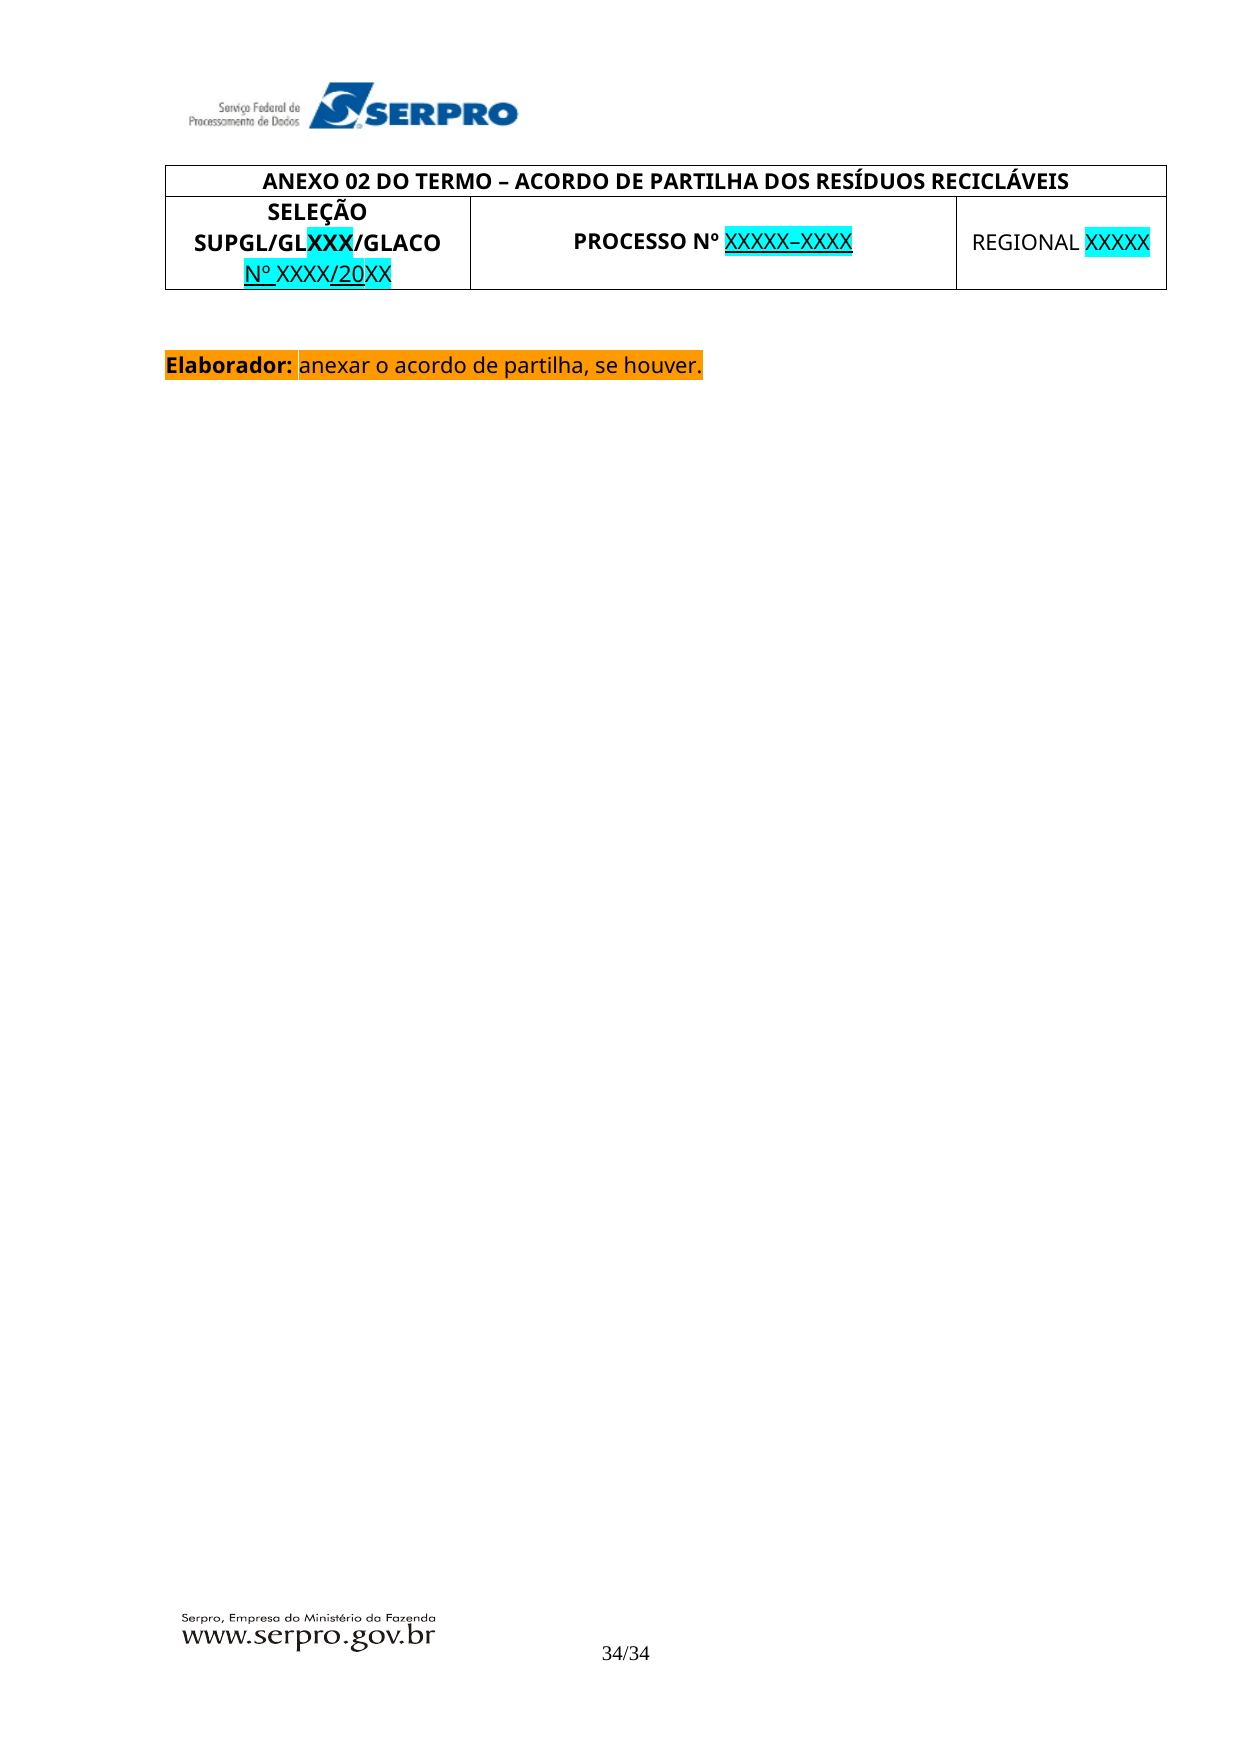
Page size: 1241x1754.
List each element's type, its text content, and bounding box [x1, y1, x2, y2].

picture [182, 80, 523, 131]
text Elaborador: anexar o acordo de partilha, se houver. [165, 350, 1166, 380]
table_cell REGIONAL XXXXX [957, 197, 1166, 289]
table_header ANEXO 02 DO TERMO – ACORDO DE PARTILHA DOS RESÍDUOS RECICLÁVEIS [166, 166, 1166, 196]
table_cell SELEÇÃO SUPGL/GLXXX/GLACO Nº XXXX/20XX [166, 197, 470, 289]
table_cell PROCESSO Nº XXXXX–XXXX [471, 197, 956, 289]
